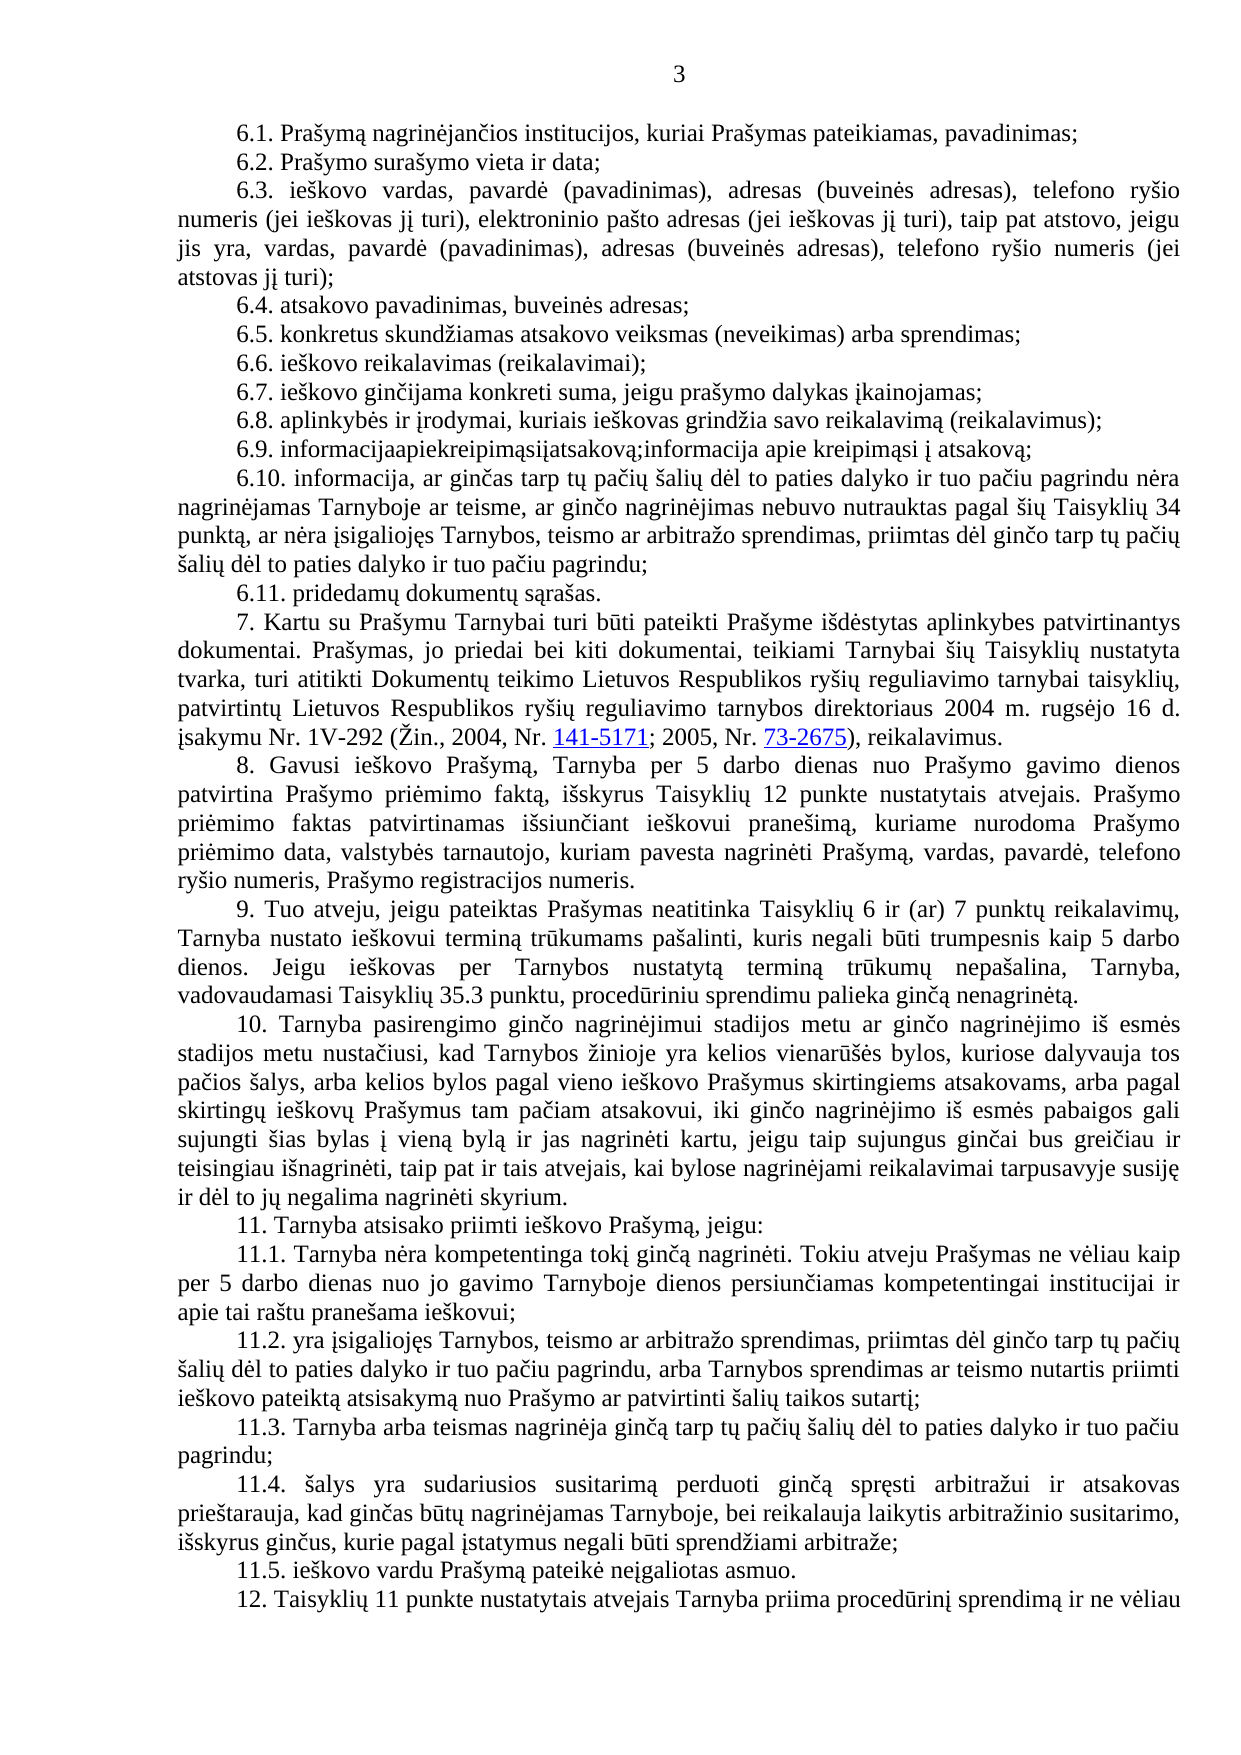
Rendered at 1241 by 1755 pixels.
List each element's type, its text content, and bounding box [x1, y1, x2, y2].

text 6.11. pridedamų dokumentų sąrašas. [177, 578, 1181, 607]
text 11. Tarnyba atsisako priimti ieškovo Prašymą, jeigu: [177, 1211, 1181, 1239]
text 11.2. yra įsigaliojęs Tarnybos, teismo ar arbitražo sprendimas, priimtas dėl ginčo tarp tų pačių šalių dėl to paties dalyko ir tuo pačiu pagrindu, arba Tarnybos sprendimas ar teismo nutartis priimti ieškovo pateiktą atsisakymą nuo Prašymo ar patvirtinti šalių taikos sutartį; [177, 1326, 1181, 1412]
text 12. Taisyklių 11 punkte nustatytais atvejais Tarnyba priima procedūrinį sprendimą ir ne vėliau [177, 1584, 1181, 1613]
text 6.9. informacijaapiekreipimąsiįatsakovą;informacija apie kreipimąsi į atsakovą; [177, 434, 1181, 463]
text 11.1. Tarnyba nėra kompetentinga tokį ginčą nagrinėti. Tokiu atveju Prašymas ne vėliau kaip per 5 darbo dienas nuo jo gavimo Tarnyboje dienos persiunčiamas kompetentingai institucijai ir apie tai raštu pranešama ieškovui; [177, 1239, 1181, 1326]
text 7. Kartu su Prašymu Tarnybai turi būti pateikti Prašyme išdėstytas aplinkybes patvirtinantys dokumentai. Prašymas, jo priedai bei kiti dokumentai, teikiami Tarnybai šių Taisyklių nustatyta tvarka, turi atitikti Dokumentų teikimo Lietuvos Respublikos ryšių reguliavimo tarnybai taisyklių, patvirtintų Lietuvos Respublikos ryšių reguliavimo tarnybos direktoriaus 2004 m. rugsėjo 16 d. įsakymu Nr. 1V-292 (Žin., 2004, Nr. 141-5171; 2005, Nr. 73-2675), reikalavimus. [177, 607, 1181, 751]
text 6.1. Prašymą nagrinėjančios institucijos, kuriai Prašymas pateikiamas, pavadinimas; [177, 118, 1181, 147]
text 6.2. Prašymo surašymo vieta ir data; [177, 147, 1181, 176]
text 6.3. ieškovo vardas, pavardė (pavadinimas), adresas (buveinės adresas), telefono ryšio numeris (jei ieškovas jį turi), elektroninio pašto adresas (jei ieškovas jį turi), taip pat atstovo, jeigu jis yra, vardas, pavardė (pavadinimas), adresas (buveinės adresas), telefono ryšio numeris (jei atstovas jį turi); [177, 176, 1181, 291]
text 6.5. konkretus skundžiamas atsakovo veiksmas (neveikimas) arba sprendimas; [177, 319, 1181, 348]
text 11.5. ieškovo vardu Prašymą pateikė neįgaliotas asmuo. [177, 1556, 1181, 1584]
text 6.7. ieškovo ginčijama konkreti suma, jeigu prašymo dalykas įkainojamas; [177, 377, 1181, 406]
text 6.8. aplinkybės ir įrodymai, kuriais ieškovas grindžia savo reikalavimą (reikalavimus); [177, 406, 1181, 434]
text 6.10. informacija, ar ginčas tarp tų pačių šalių dėl to paties dalyko ir tuo pačiu pagrindu nėra nagrinėjamas Tarnyboje ar teisme, ar ginčo nagrinėjimas nebuvo nutrauktas pagal šių Taisyklių 34 punktą, ar nėra įsigaliojęs Tarnybos, teismo ar arbitražo sprendimas, priimtas dėl ginčo tarp tų pačių šalių dėl to paties dalyko ir tuo pačiu pagrindu; [177, 463, 1181, 578]
text 6.6. ieškovo reikalavimas (reikalavimai); [177, 348, 1181, 377]
text 11.4. šalys yra sudariusios susitarimą perduoti ginčą spręsti arbitražui ir atsakovas prieštarauja, kad ginčas būtų nagrinėjamas Tarnyboje, bei reikalauja laikytis arbitražinio susitarimo, išskyrus ginčus, kurie pagal įstatymus negali būti sprendžiami arbitraže; [177, 1469, 1181, 1556]
text 10. Tarnyba pasirengimo ginčo nagrinėjimui stadijos metu ar ginčo nagrinėjimo iš esmės stadijos metu nustačiusi, kad Tarnybos žinioje yra kelios vienarūšės bylos, kuriose dalyvauja tos pačios šalys, arba kelios bylos pagal vieno ieškovo Prašymus skirtingiems atsakovams, arba pagal skirtingų ieškovų Prašymus tam pačiam atsakovui, iki ginčo nagrinėjimo iš esmės pabaigos gali sujungti šias bylas į vieną bylą ir jas nagrinėti kartu, jeigu taip sujungus ginčai bus greičiau ir teisingiau išnagrinėti, taip pat ir tais atvejais, kai bylose nagrinėjami reikalavimai tarpusavyje susiję ir dėl to jų negalima nagrinėti skyrium. [177, 1009, 1181, 1211]
text 8. Gavusi ieškovo Prašymą, Tarnyba per 5 darbo dienas nuo Prašymo gavimo dienos patvirtina Prašymo priėmimo faktą, išskyrus Taisyklių 12 punkte nustatytais atvejais. Prašymo priėmimo faktas patvirtinamas išsiunčiant ieškovui pranešimą, kuriame nurodoma Prašymo priėmimo data, valstybės tarnautojo, kuriam pavesta nagrinėti Prašymą, vardas, pavardė, telefono ryšio numeris, Prašymo registracijos numeris. [177, 751, 1181, 894]
text 6.4. atsakovo pavadinimas, buveinės adresas; [177, 291, 1181, 319]
text 9. Tuo atveju, jeigu pateiktas Prašymas neatitinka Taisyklių 6 ir (ar) 7 punktų reikalavimų, Tarnyba nustato ieškovui terminą trūkumams pašalinti, kuris negali būti trumpesnis kaip 5 darbo dienos. Jeigu ieškovas per Tarnybos nustatytą terminą trūkumų nepašalina, Tarnyba, vadovaudamasi Taisyklių 35.3 punktu, procedūriniu sprendimu palieka ginčą nenagrinėtą. [177, 894, 1181, 1009]
text 11.3. Tarnyba arba teismas nagrinėja ginčą tarp tų pačių šalių dėl to paties dalyko ir tuo pačiu pagrindu; [177, 1412, 1181, 1469]
